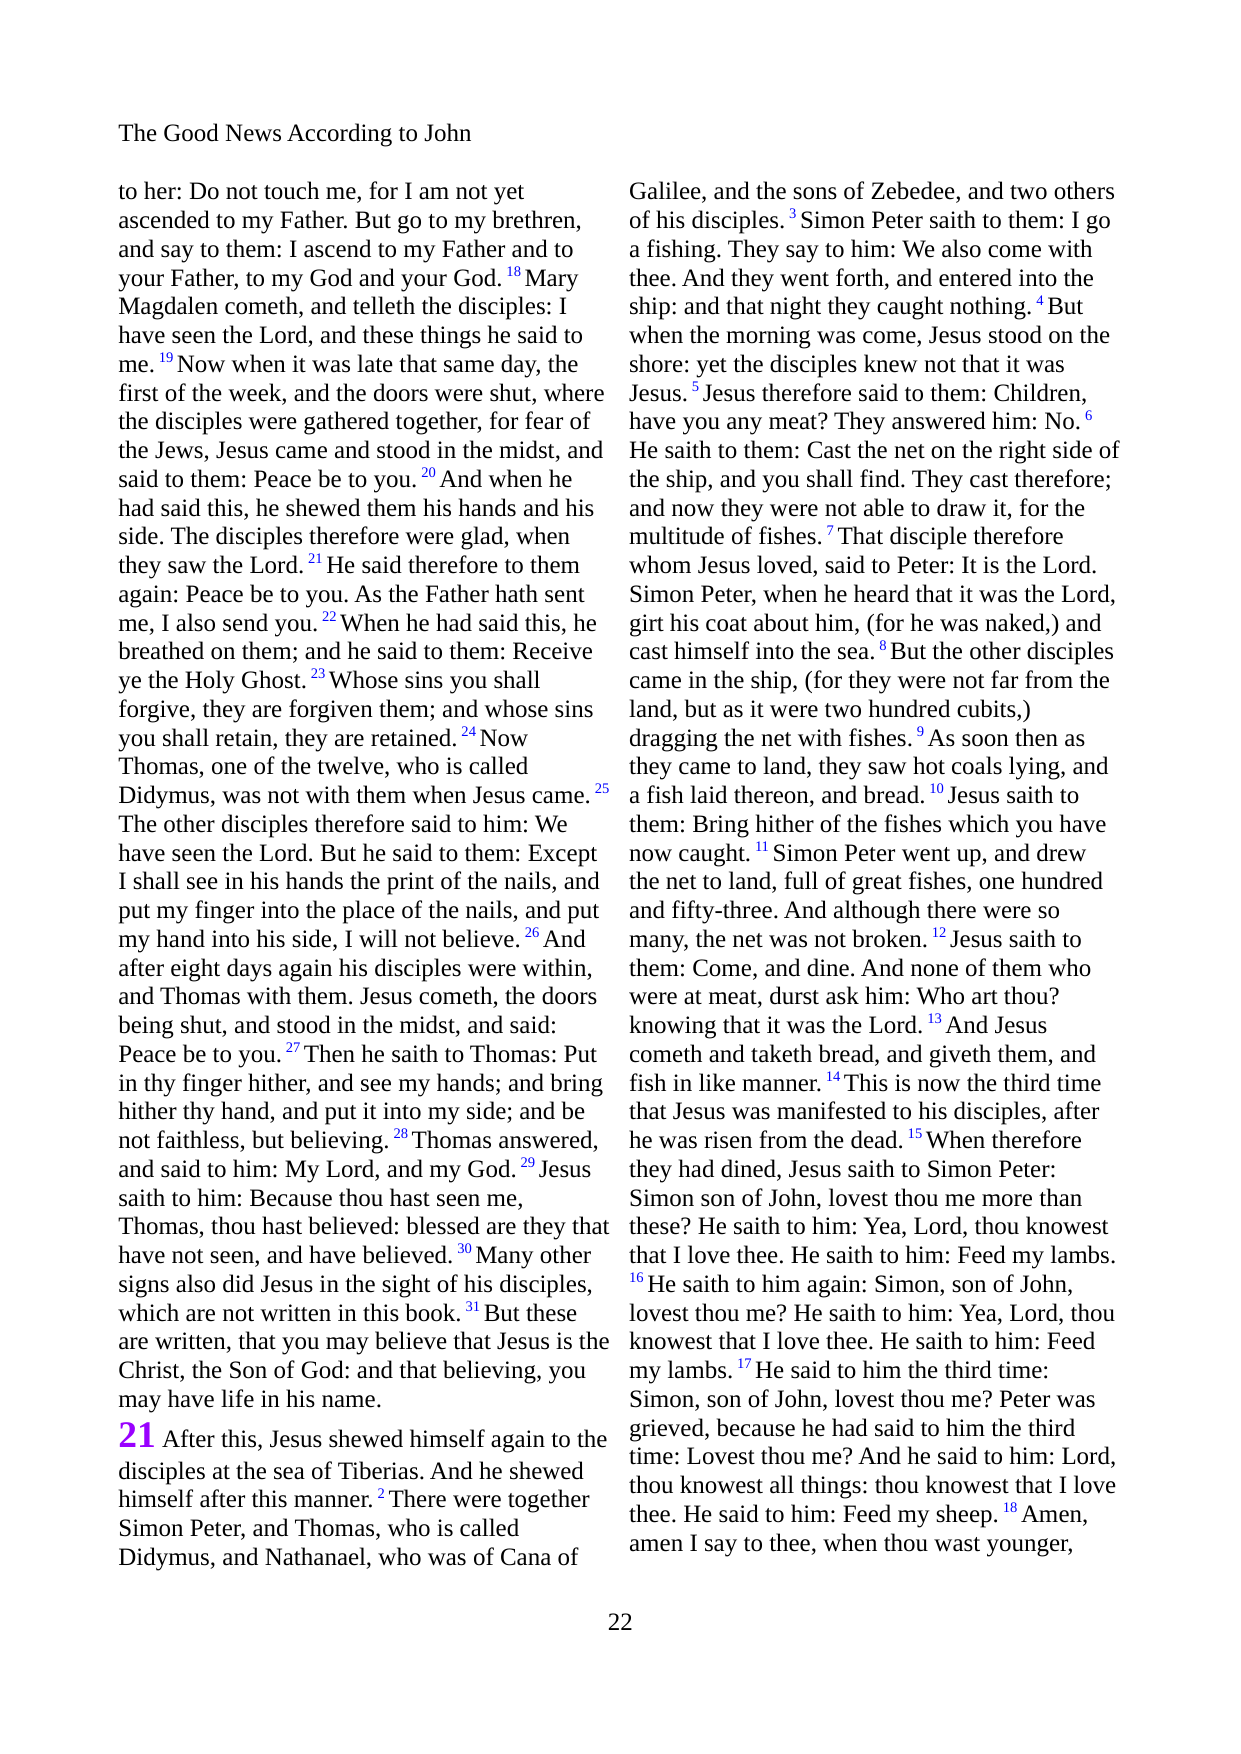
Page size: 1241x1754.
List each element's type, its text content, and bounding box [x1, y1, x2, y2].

text to her: Do not touch me, for I am not yet ascended to my Father. But go to my brethren, and say to them: I ascend to my Father and to your Father, to my God and your God. 18 Mary Magdalen cometh, and telleth the disciples: I have seen the Lord, and these things he said to me. 19 Now when it was late that same day, the first of the week, and the doors were shut, where the disciples were gathered together, for fear of the Jews, Jesus came and stood in the midst, and said to them: Peace be to you. 20 And when he had said this, he shewed them his hands and his side. The disciples therefore were glad, when they saw the Lord. 21 He said therefore to them again: Peace be to you. As the Father hath sent me, I also send you. 22 When he had said this, he breathed on them; and he said to them: Receive ye the Holy Ghost. 23 Whose sins you shall forgive, they are forgiven them; and whose sins you shall retain, they are retained. 24 Now Thomas, one of the twelve, who is called Didymus, was not with them when Jesus came. 25 The other disciples therefore said to him: We have seen the Lord. But he said to them: Except I shall see in his hands the print of the nails, and put my finger into the place of the nails, and put my hand into his side, I will not believe. 26 And after eight days again his disciples were within, and Thomas with them. Jesus cometh, the doors being shut, and stood in the midst, and said: Peace be to you. 27 Then he saith to Thomas: Put in thy finger hither, and see my hands; and bring hither thy hand, and put it into my side; and be not faithless, but believing. 28 Thomas answered, and said to him: My Lord, and my God. 29 Jesus saith to him: Because thou hast seen me, Thomas, thou hast believed: blessed are they that have not seen, and have believed. 30 Many other signs also did Jesus in the sight of his disciples, which are not written in this book. 31 But these are written, that you may believe that Jesus is the Christ, the Son of God: and that believing, you may have life in his name. [118, 176, 611, 1413]
text Galilee, and the sons of Zebedee, and two others of his disciples. 3 Simon Peter saith to them: I go a fishing. They say to him: We also come with thee. And they went forth, and entered into the ship: and that night they caught nothing. 4 But when the morning was come, Jesus stood on the shore: yet the disciples knew not that it was Jesus. 5 Jesus therefore said to them: Children, have you any meat? They answered him: No. 6 He saith to them: Cast the net on the right side of the ship, and you shall find. They cast therefore; and now they were not able to draw it, for the multitude of fishes. 7 That disciple therefore whom Jesus loved, said to Peter: It is the Lord. Simon Peter, when he heard that it was the Lord, girt his coat about him, (for he was naked,) and cast himself into the sea. 8 But the other disciples came in the ship, (for they were not far from the land, but as it were two hundred cubits,) dragging the net with fishes. 9 As soon then as they came to land, they saw hot coals lying, and a fish laid thereon, and bread. 10 Jesus saith to them: Bring hither of the fishes which you have now caught. 11 Simon Peter went up, and drew the net to land, full of great fishes, one hundred and fifty-three. And although there were so many, the net was not broken. 12 Jesus saith to them: Come, and dine. And none of them who were at meat, durst ask him: Who art thou? knowing that it was the Lord. 13 And Jesus cometh and taketh bread, and giveth them, and fish in like manner. 14 This is now the third time that Jesus was manifested to his disciples, after he was risen from the dead. 15 When therefore they had dined, Jesus saith to Simon Peter: Simon son of John, lovest thou me more than these? He saith to him: Yea, Lord, thou knowest that I love thee. He saith to him: Feed my lambs. 16 He saith to him again: Simon, son of John, lovest thou me? He saith to him: Yea, Lord, thou knowest that I love thee. He saith to him: Feed my lambs. 17 He said to him the third time: Simon, son of John, lovest thou me? Peter was grieved, because he had said to him the third time: Lovest thou me? And he said to him: Lord, thou knowest all things: thou knowest that I love thee. He said to him: Feed my sheep. 18 Amen, amen I say to thee, when thou wast younger, [629, 176, 1122, 1556]
text 21 After this, Jesus shewed himself again to the disciples at the sea of Tiberias. And he shewed himself after this manner. 2 There were together Simon Peter, and Thomas, who is called Didymus, and Nathanael, who was of Cana of [118, 1413, 611, 1571]
